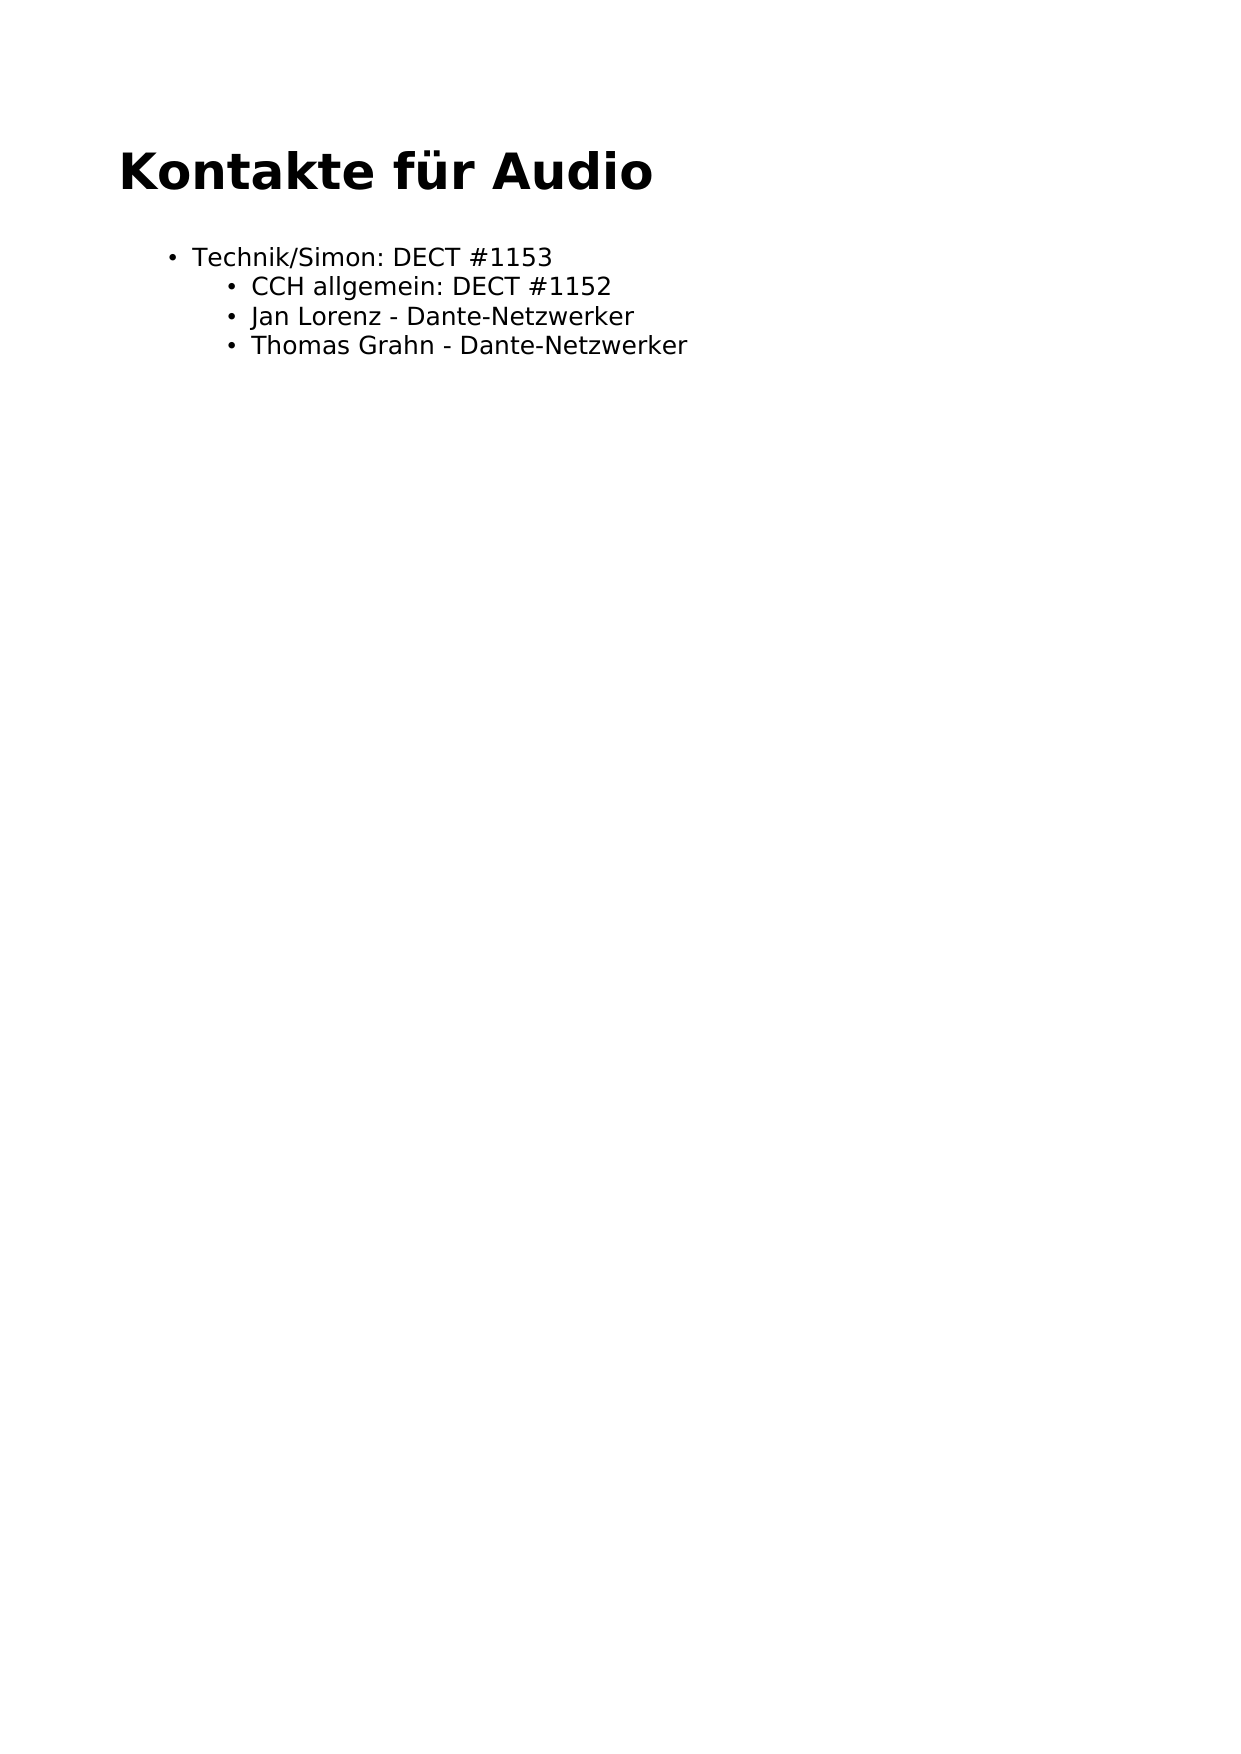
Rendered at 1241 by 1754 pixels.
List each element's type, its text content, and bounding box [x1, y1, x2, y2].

list Jan Lorenz - Dante-Netzwerker [236, 302, 1122, 331]
list Technik/Simon: DECT #1153 [177, 243, 1122, 272]
list Thomas Grahn - Dante-Netzwerker [236, 331, 1122, 360]
list CCH allgemein: DECT #1152 [236, 272, 1122, 302]
subtitle Kontakte für Audio [118, 143, 1122, 201]
